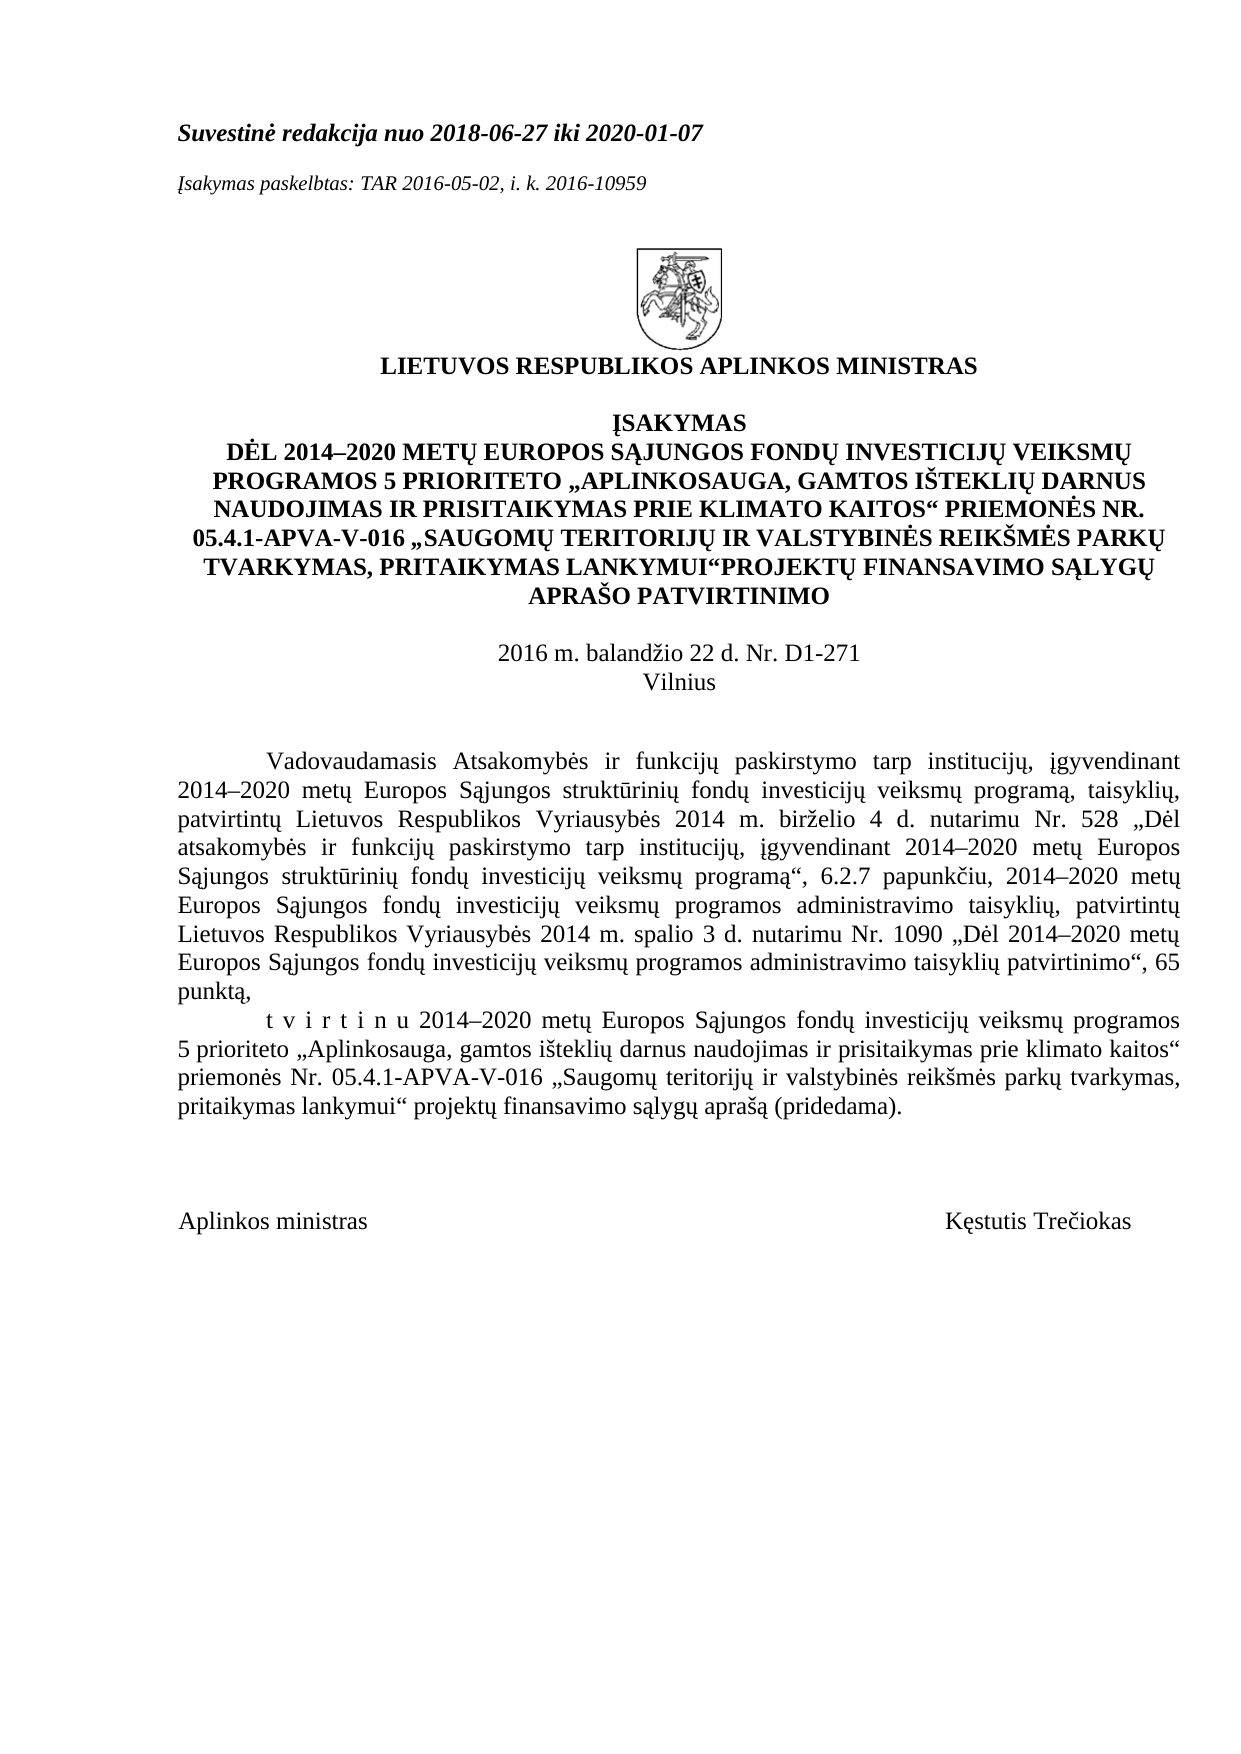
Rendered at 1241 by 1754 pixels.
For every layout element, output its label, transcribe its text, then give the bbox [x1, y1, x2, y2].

text DĖL 2014–2020 METŲ EUROPOS SĄJUNGOS FONDŲ INVESTICIJŲ VEIKSMŲ PROGRAMOS 5 PRIORITETO „APLINKOSAUGA, GAMTOS IŠTEKLIŲ DARNUS NAUDOJIMAS IR PRISITAIKYMAS PRIE KLIMATO KAITOS“ PRIEMONĖS NR. 05.4.1-APVA-V-016 „SAUGOMŲ TERITORIJŲ IR VALSTYBINĖS REIKŠMĖS PARKŲ TVARKYMAS, PRITAIKYMAS LANKYMUI“PROJEKTŲ FINANSAVIMO SĄLYGŲ APRAŠO PATVIRTINIMO [177, 437, 1181, 609]
text LIETUVOS RESPUBLIKOS APLINKOS MINISTRAS [177, 351, 1181, 379]
text ĮSAKYMAS [177, 408, 1181, 437]
text Aplinkos ministras Kęstutis Trečiokas [178, 1206, 1178, 1235]
text 2016 m. balandžio 22 d. Nr. D1-271 [177, 638, 1181, 667]
text t v i r t i n u 2014–2020 metų Europos Sąjungos fondų investicijų veiksmų programos 5 prioriteto „Aplinkosauga, gamtos išteklių darnus naudojimas ir prisitaikymas prie klimato kaitos“ priemonės Nr. 05.4.1-APVA-V-016 „Saugomų teritorijų ir valstybinės reikšmės parkų tvarkymas, pritaikymas lankymui“ projektų finansavimo sąlygų aprašą (pridedama). [177, 1005, 1181, 1120]
text Suvestinė redakcija nuo 2018-06-27 iki 2020-01-07 [177, 118, 1181, 147]
text Vadovaudamasis Atsakomybės ir funkcijų paskirstymo tarp institucijų, įgyvendinant 2014–2020 metų Europos Sąjungos struktūrinių fondų investicijų veiksmų programą, taisyklių, patvirtintų Lietuvos Respublikos Vyriausybės 2014 m. birželio 4 d. nutarimu Nr. 528 „Dėl atsakomybės ir funkcijų paskirstymo tarp institucijų, įgyvendinant 2014–2020 metų Europos Sąjungos struktūrinių fondų investicijų veiksmų programą“, 6.2.7 papunkčiu, 2014–2020 metų Europos Sąjungos fondų investicijų veiksmų programos administravimo taisyklių, patvirtintų Lietuvos Respublikos Vyriausybės 2014 m. spalio 3 d. nutarimu Nr. 1090 „Dėl 2014–2020 metų Europos Sąjungos fondų investicijų veiksmų programos administravimo taisyklių patvirtinimo“, 65 punktą, [177, 746, 1181, 1005]
text Įsakymas paskelbtas: TAR 2016-05-02, i. k. 2016-10959 [177, 171, 1181, 195]
text Vilnius [177, 667, 1181, 696]
